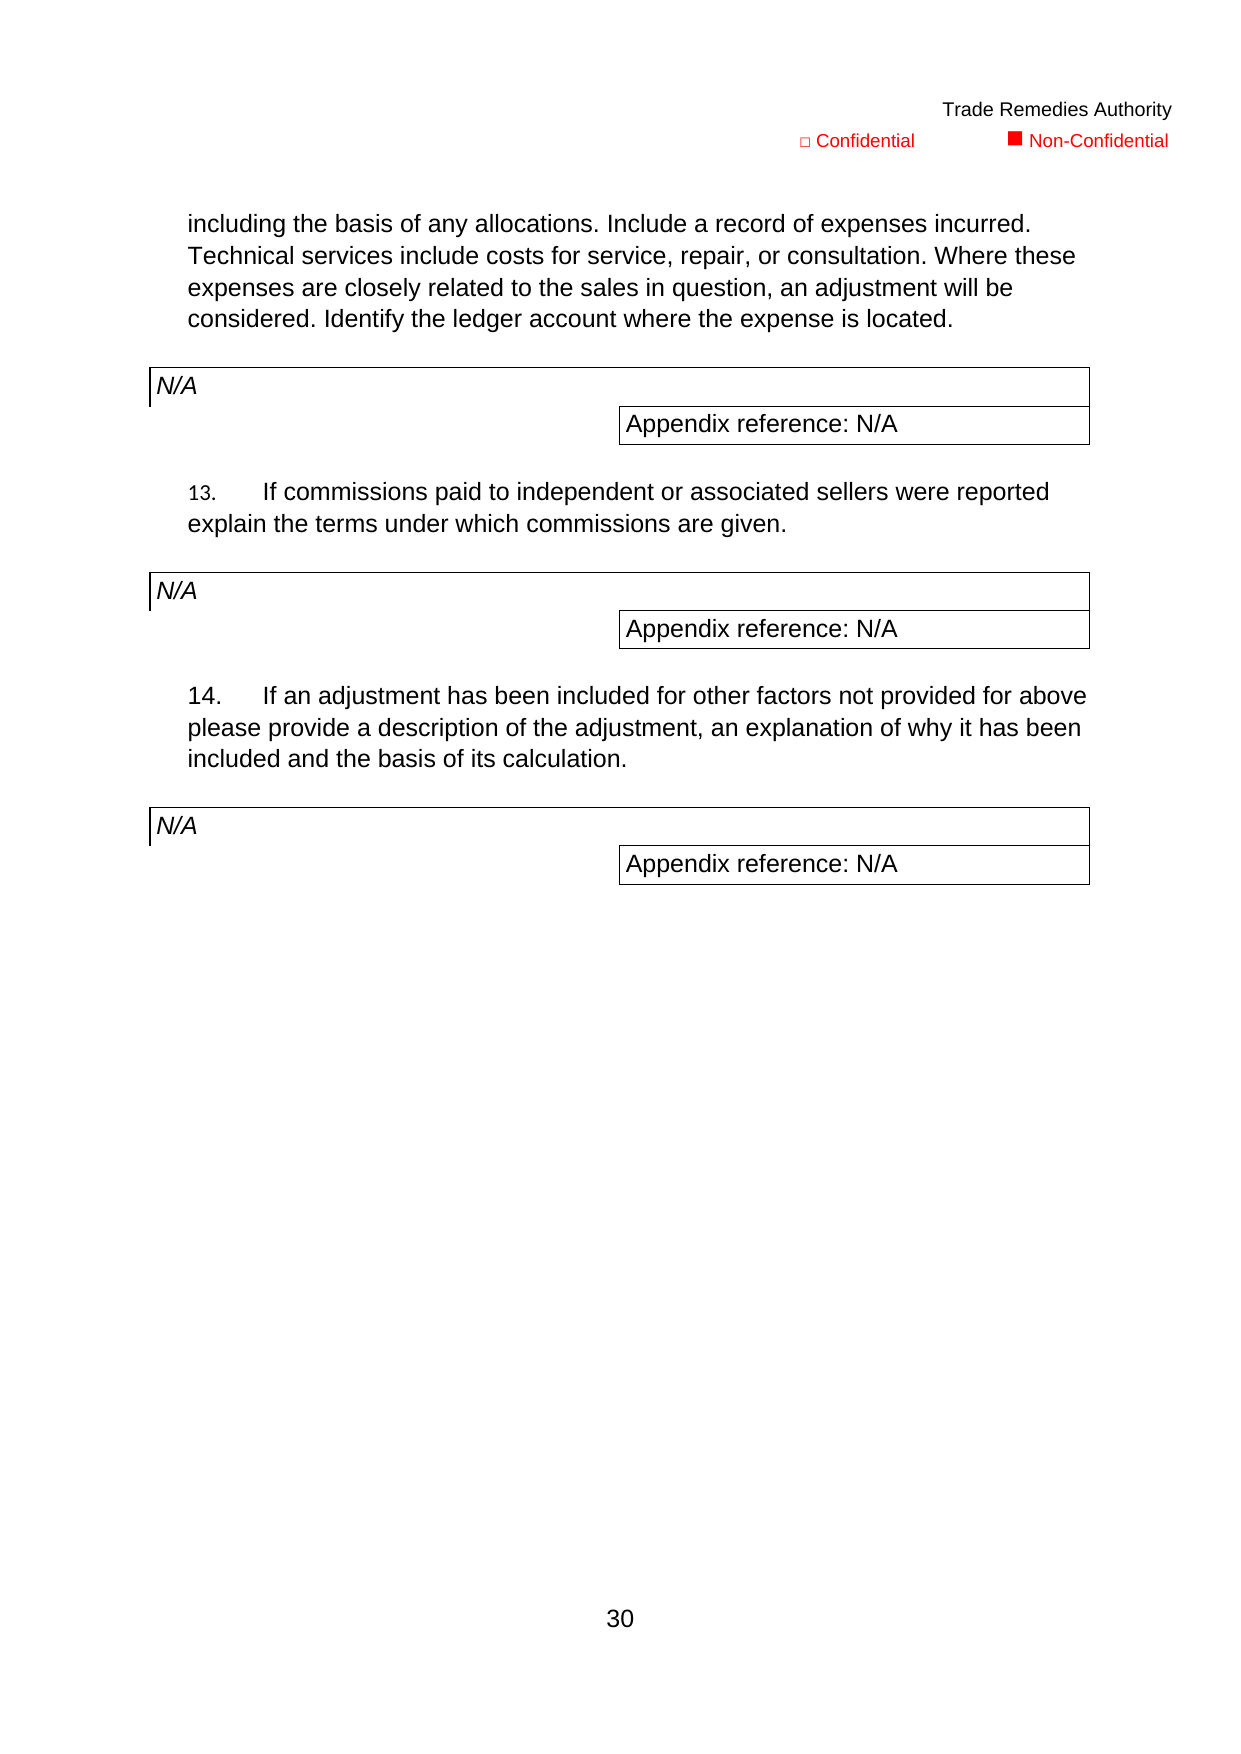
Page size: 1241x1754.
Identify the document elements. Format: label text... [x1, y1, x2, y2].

table_cell [150, 846, 619, 884]
table_cell [150, 407, 619, 444]
table_cell Appendix reference: N/A [620, 846, 1089, 884]
table_cell [150, 611, 619, 648]
list If commissions paid to independent or associated sellers were reported explain the terms under which commissions are given. [187, 477, 1090, 537]
table_header N/A [151, 573, 1089, 610]
table_cell Appendix reference: N/A [620, 407, 1089, 444]
table_header N/A [151, 368, 1089, 406]
list including the basis of any allocations. Include a record of expenses incurred. Technical services include costs for service, repair, or consultation. Where these expenses are closely related to the sales in question, an adjustment will be considered. Identify the ledger account where the expense is located. [187, 209, 1090, 333]
table_header N/A [151, 808, 1089, 845]
list If an adjustment has been included for other factors not provided for above please provide a description of the adjustment, an explanation of why it has been included and the basis of its calculation. [187, 681, 1090, 773]
table_cell Appendix reference: N/A [620, 611, 1089, 648]
